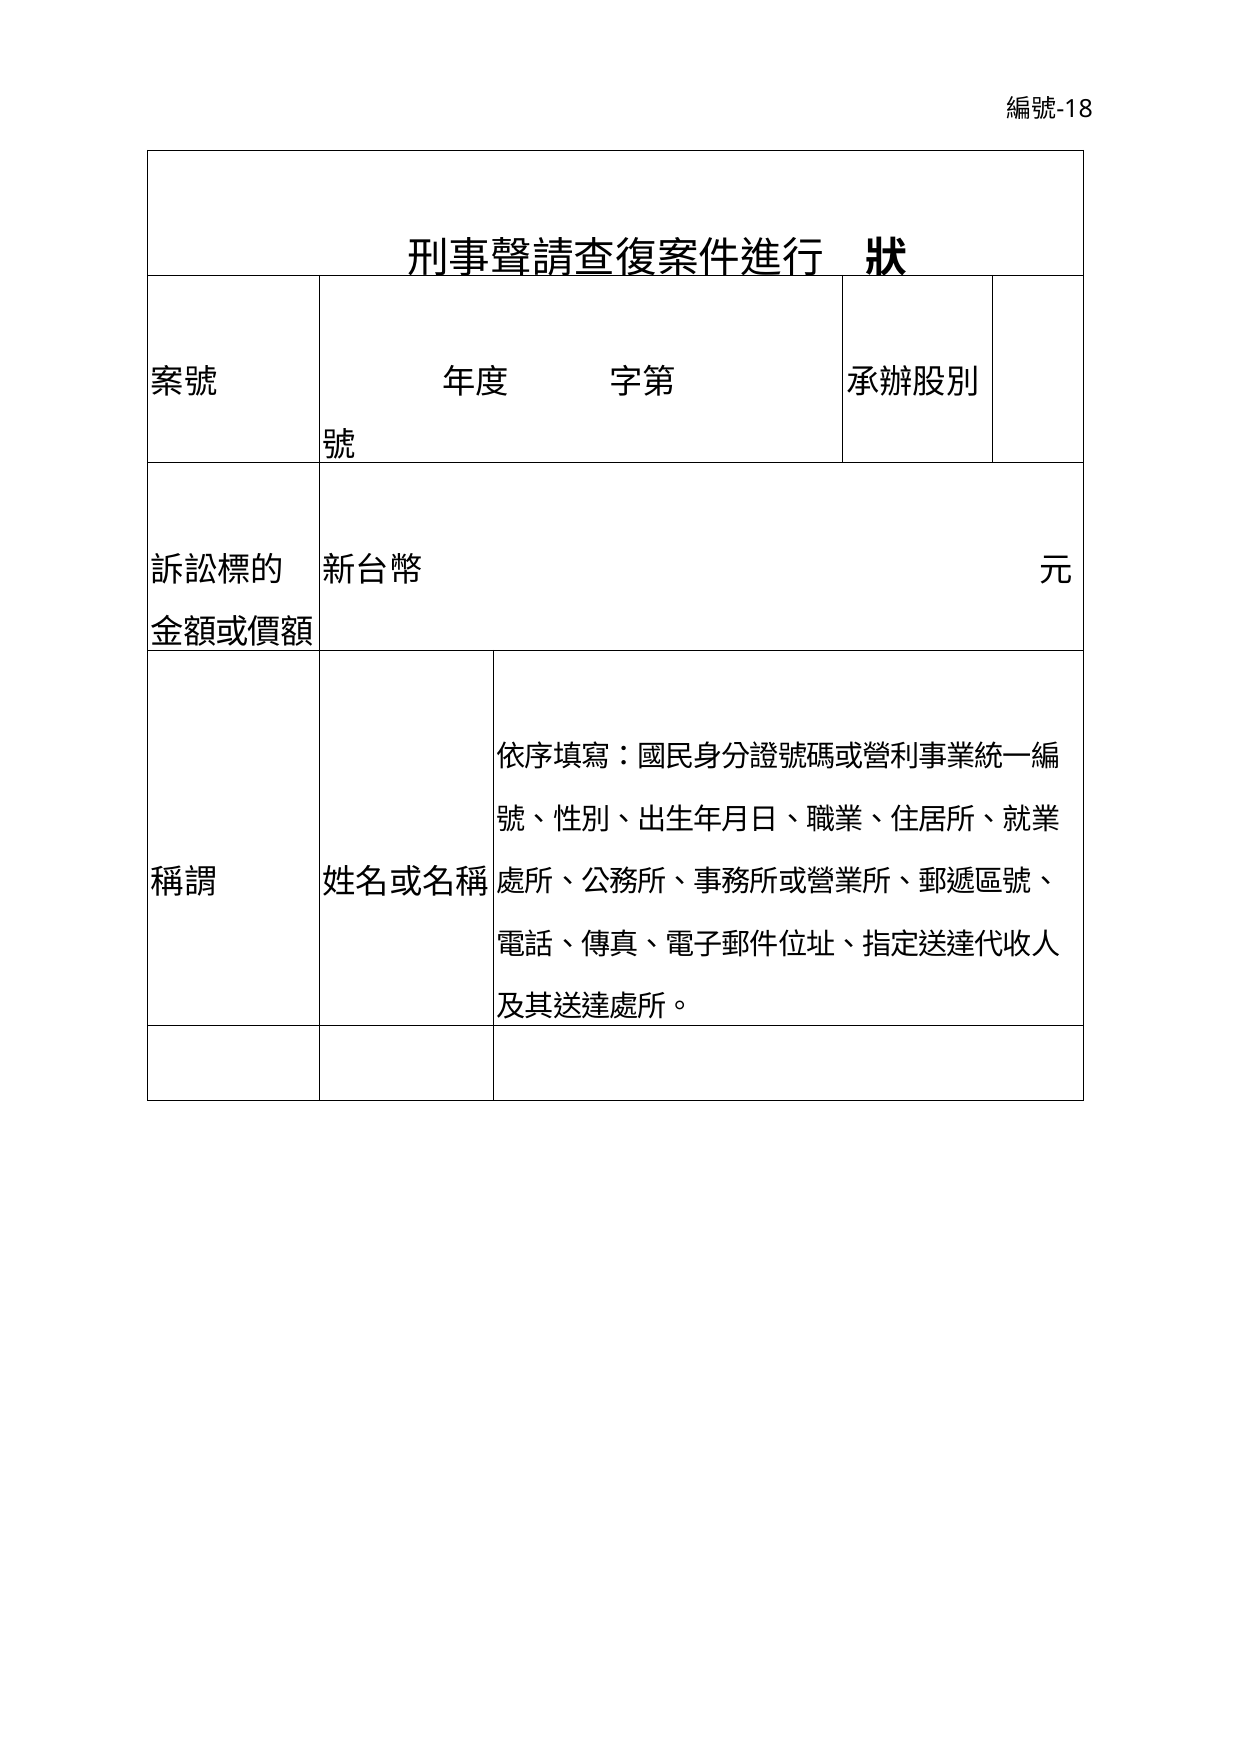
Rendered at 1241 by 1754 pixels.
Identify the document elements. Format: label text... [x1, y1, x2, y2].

table_cell 訴訟標的 金額或價額 [148, 463, 319, 650]
table_cell 案號 [148, 276, 319, 462]
table_cell 依序填寫：國民身分證號碼或營利事業統一編號、性別、出生年月日、職業、住居所、就業處所、公務所、事務所或營業所、郵遞區號、電話、傳真、電子郵件位址、指定送達代收人及其送達處所。 [494, 651, 1083, 1025]
table_cell 年度 字第 號 [320, 276, 842, 462]
table_cell 新台幣 元 [320, 463, 1083, 650]
table_cell [148, 1026, 319, 1100]
table_header 刑事聲請查復案件進行 狀 [148, 151, 1083, 275]
table_cell 姓名或名稱 [320, 651, 493, 1025]
table_cell [320, 1026, 493, 1100]
table_cell 稱謂 [148, 651, 319, 1025]
table_cell 承辦股別 [843, 276, 992, 462]
table_cell [494, 1026, 1083, 1100]
table_cell [993, 276, 1083, 462]
